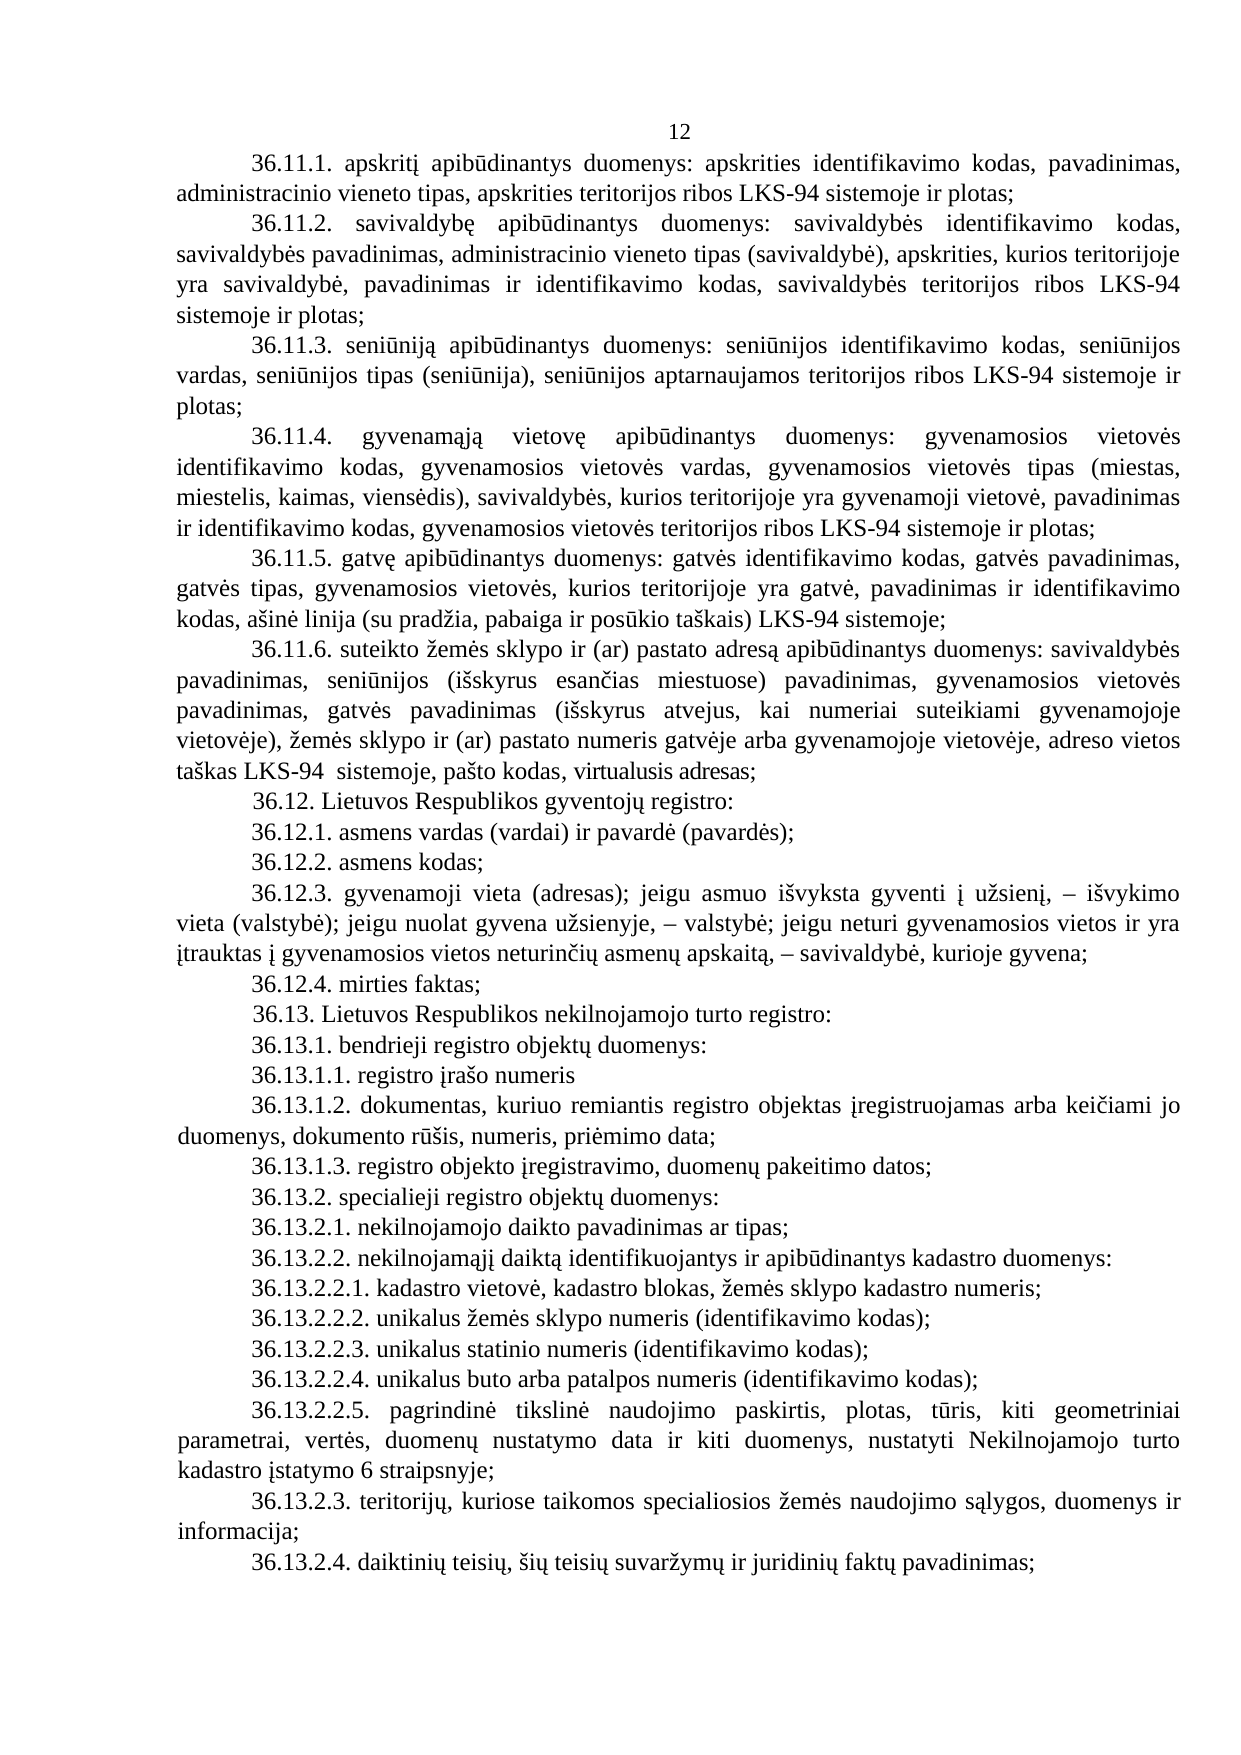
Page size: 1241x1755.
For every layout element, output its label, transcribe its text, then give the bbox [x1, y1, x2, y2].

text 36.12.3. gyvenamoji vieta (adresas); jeigu asmuo išvyksta gyventi į užsienį, – išvykimo vieta (valstybė); jeigu nuolat gyvena užsienyje, – valstybė; jeigu neturi gyvenamosios vietos ir yra įtrauktas į gyvenamosios vietos neturinčių asmenų apskaitą, – savivaldybė, kurioje gyvena; [176, 878, 1181, 967]
text 36.13.2.2.1. kadastro vietovė, kadastro blokas, žemės sklypo kadastro numeris; [177, 1273, 1181, 1302]
text 36.13.2.2. nekilnojamąjį daiktą identifikuojantys ir apibūdinantys kadastro duomenys: [177, 1243, 1181, 1271]
text 36.13.2.4. daiktinių teisių, šių teisių suvaržymų ir juridinių faktų pavadinimas; [177, 1547, 1181, 1576]
text 36.13.2.1. nekilnojamojo daikto pavadinimas ar tipas; [177, 1212, 1181, 1241]
text 36.13. Lietuvos Respublikos nekilnojamojo turto registro: [177, 999, 1181, 1028]
text 36.12.4. mirties faktas; [176, 969, 1181, 998]
text 36.12.2. asmens kodas; [176, 847, 1181, 876]
text 36.12.1. asmens vardas (vardai) ir pavardė (pavardės); [176, 817, 1181, 846]
text 36.11.4. gyvenamąją vietovę apibūdinantys duomenys: gyvenamosios vietovės identifikavimo kodas, gyvenamosios vietovės vardas, gyvenamosios vietovės tipas (miestas, miestelis, kaimas, viensėdis), savivaldybės, kurios teritorijoje yra gyvenamoji vietovė, pavadinimas ir identifikavimo kodas, gyvenamosios vietovės teritorijos ribos LKS-94 sistemoje ir plotas; [176, 421, 1181, 541]
text 36.13.2. specialieji registro objektų duomenys: [177, 1182, 1181, 1211]
text 36.12. Lietuvos Respublikos gyventojų registro: [177, 786, 1181, 815]
text 36.13.1.3. registro objekto įregistravimo, duomenų pakeitimo datos; [251, 1151, 1181, 1180]
text 36.11.6. suteikto žemės sklypo ir (ar) pastato adresą apibūdinantys duomenys: savivaldybės pavadinimas, seniūnijos (išskyrus esančias miestuose) pavadinimas, gyvenamosios vietovės pavadinimas, gatvės pavadinimas (išskyrus atvejus, kai numeriai suteikiami gyvenamojoje vietovėje), žemės sklypo ir (ar) pastato numeris gatvėje arba gyvenamojoje vietovėje, adreso vietos taškas LKS-94 sistemoje, pašto kodas, virtualusis adresas; [176, 634, 1181, 785]
text 36.13.1.1. registro įrašo numeris [251, 1060, 1181, 1089]
text 36.13.2.2.3. unikalus statinio numeris (identifikavimo kodas); [177, 1334, 1181, 1363]
text 36.13.1.2. dokumentas, kuriuo remiantis registro objektas įregistruojamas arba keičiami jo duomenys, dokumento rūšis, numeris, priėmimo data; [177, 1091, 1181, 1150]
text 36.13.2.2.5. pagrindinė tikslinė naudojimo paskirtis, plotas, tūris, kiti geometriniai parametrai, vertės, duomenų nustatymo data ir kiti duomenys, nustatyti Nekilnojamojo turto kadastro įstatymo 6 straipsnyje; [177, 1395, 1181, 1484]
text 36.11.1. apskritį apibūdinantys duomenys: apskrities identifikavimo kodas, pavadinimas, administracinio vieneto tipas, apskrities teritorijos ribos LKS-94 sistemoje ir plotas; [176, 148, 1181, 207]
text 36.13.1. bendrieji registro objektų duomenys: [176, 1030, 1181, 1058]
text 36.13.2.3. teritorijų, kuriose taikomos specialiosios žemės naudojimo sąlygos, duomenys ir informacija; [177, 1486, 1181, 1545]
text 36.13.2.2.2. unikalus žemės sklypo numeris (identifikavimo kodas); [177, 1303, 1181, 1332]
text 36.11.2. savivaldybę apibūdinantys duomenys: savivaldybės identifikavimo kodas, savivaldybės pavadinimas, administracinio vieneto tipas (savivaldybė), apskrities, kurios teritorijoje yra savivaldybė, pavadinimas ir identifikavimo kodas, savivaldybės teritorijos ribos LKS-94 sistemoje ir plotas; [176, 208, 1181, 328]
text 36.13.2.2.4. unikalus buto arba patalpos numeris (identifikavimo kodas); [177, 1364, 1181, 1393]
text 36.11.3. seniūniją apibūdinantys duomenys: seniūnijos identifikavimo kodas, seniūnijos vardas, seniūnijos tipas (seniūnija), seniūnijos aptarnaujamos teritorijos ribos LKS-94 sistemoje ir plotas; [176, 330, 1181, 420]
text 36.11.5. gatvę apibūdinantys duomenys: gatvės identifikavimo kodas, gatvės pavadinimas, gatvės tipas, gyvenamosios vietovės, kurios teritorijoje yra gatvė, pavadinimas ir identifikavimo kodas, ašinė linija (su pradžia, pabaiga ir posūkio taškais) LKS-94 sistemoje; [176, 543, 1181, 633]
